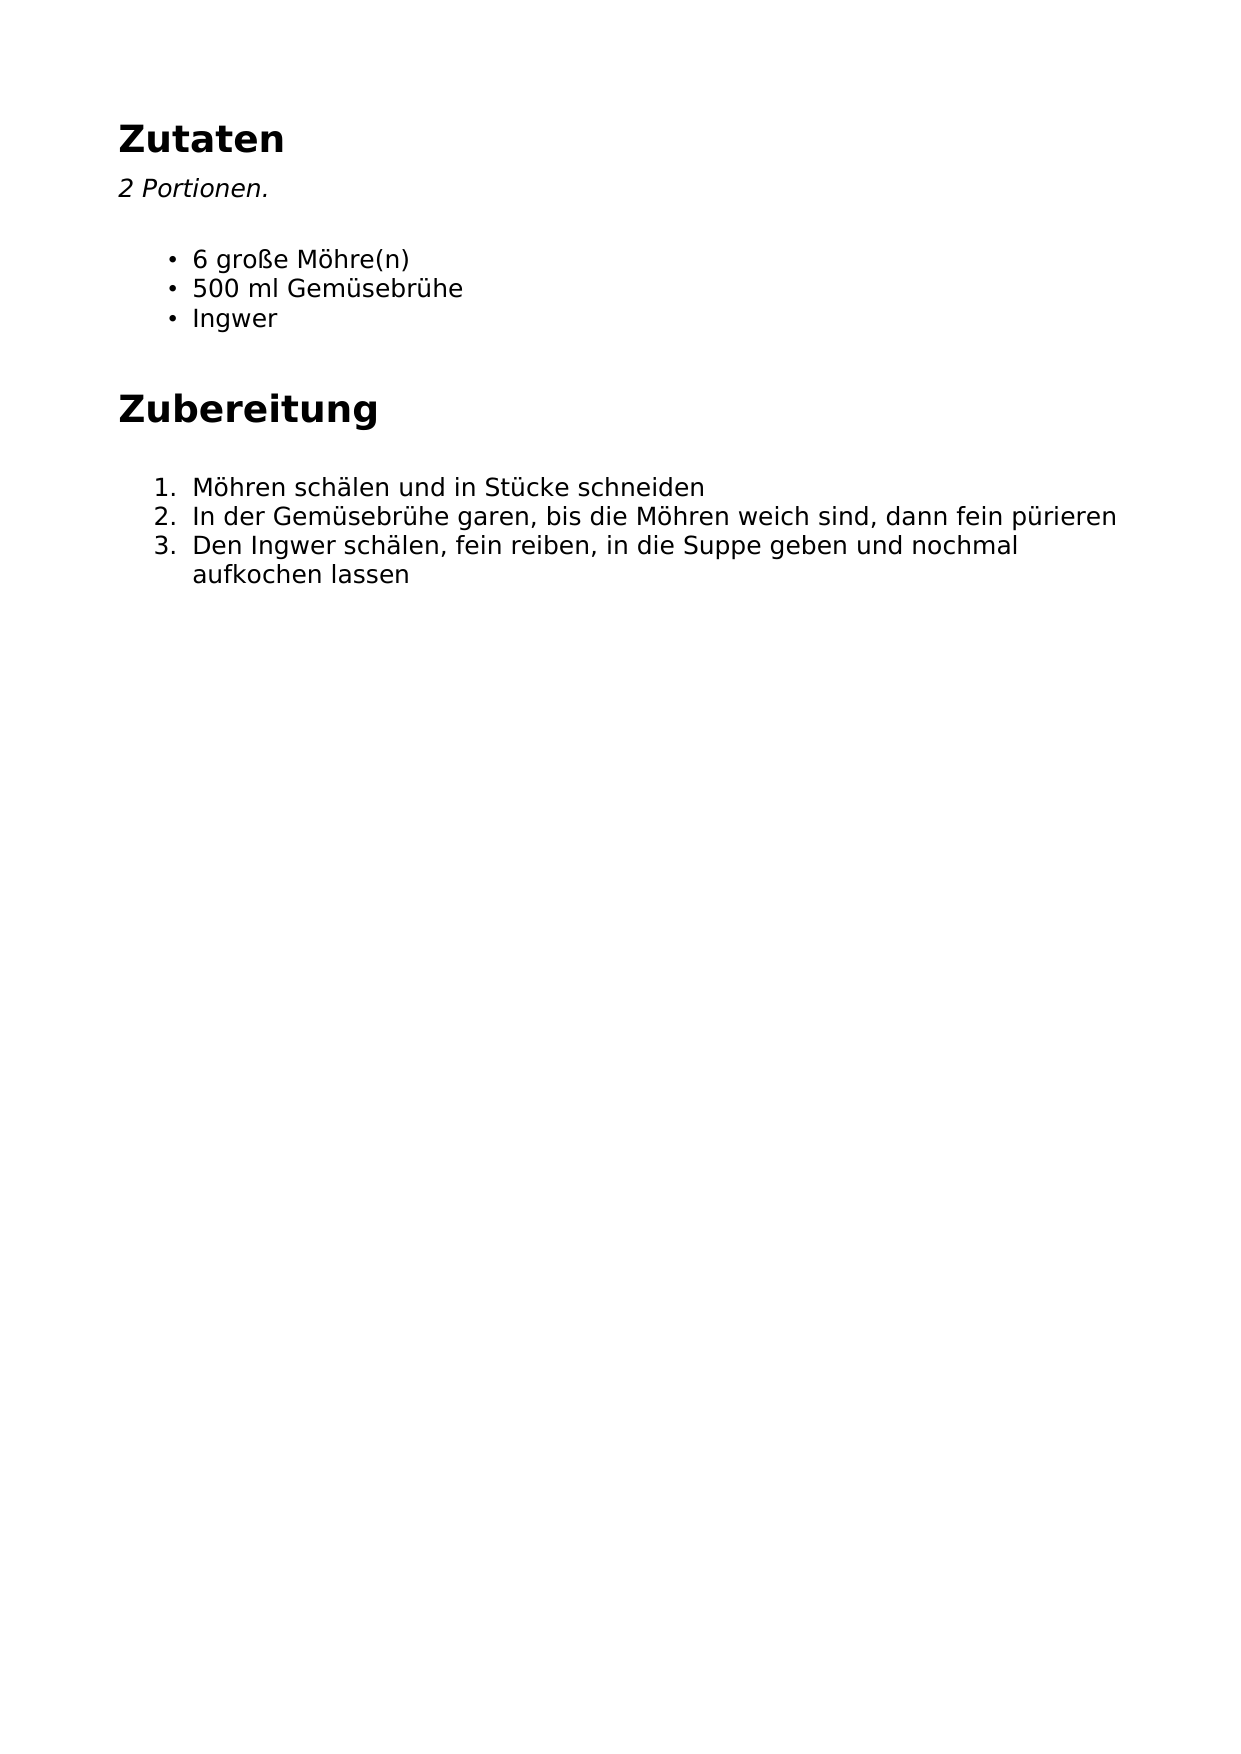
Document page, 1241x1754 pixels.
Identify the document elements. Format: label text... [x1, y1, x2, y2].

list In der Gemüsebrühe garen, bis die Möhren weich sind, dann fein pürieren [177, 502, 1122, 531]
list Ingwer [177, 304, 1122, 333]
list Den Ingwer schälen, fein reiben, in die Suppe geben und nochmal aufkochen lassen [177, 531, 1122, 590]
list 500 ml Gemüsebrühe [177, 274, 1122, 304]
text 2 Portionen. [118, 174, 1122, 203]
list 6 große Möhre(n) [177, 245, 1122, 274]
subtitle Zubereitung [118, 387, 1122, 431]
subtitle Zutaten [118, 118, 1122, 162]
list Möhren schälen und in Stücke schneiden [177, 473, 1122, 502]
